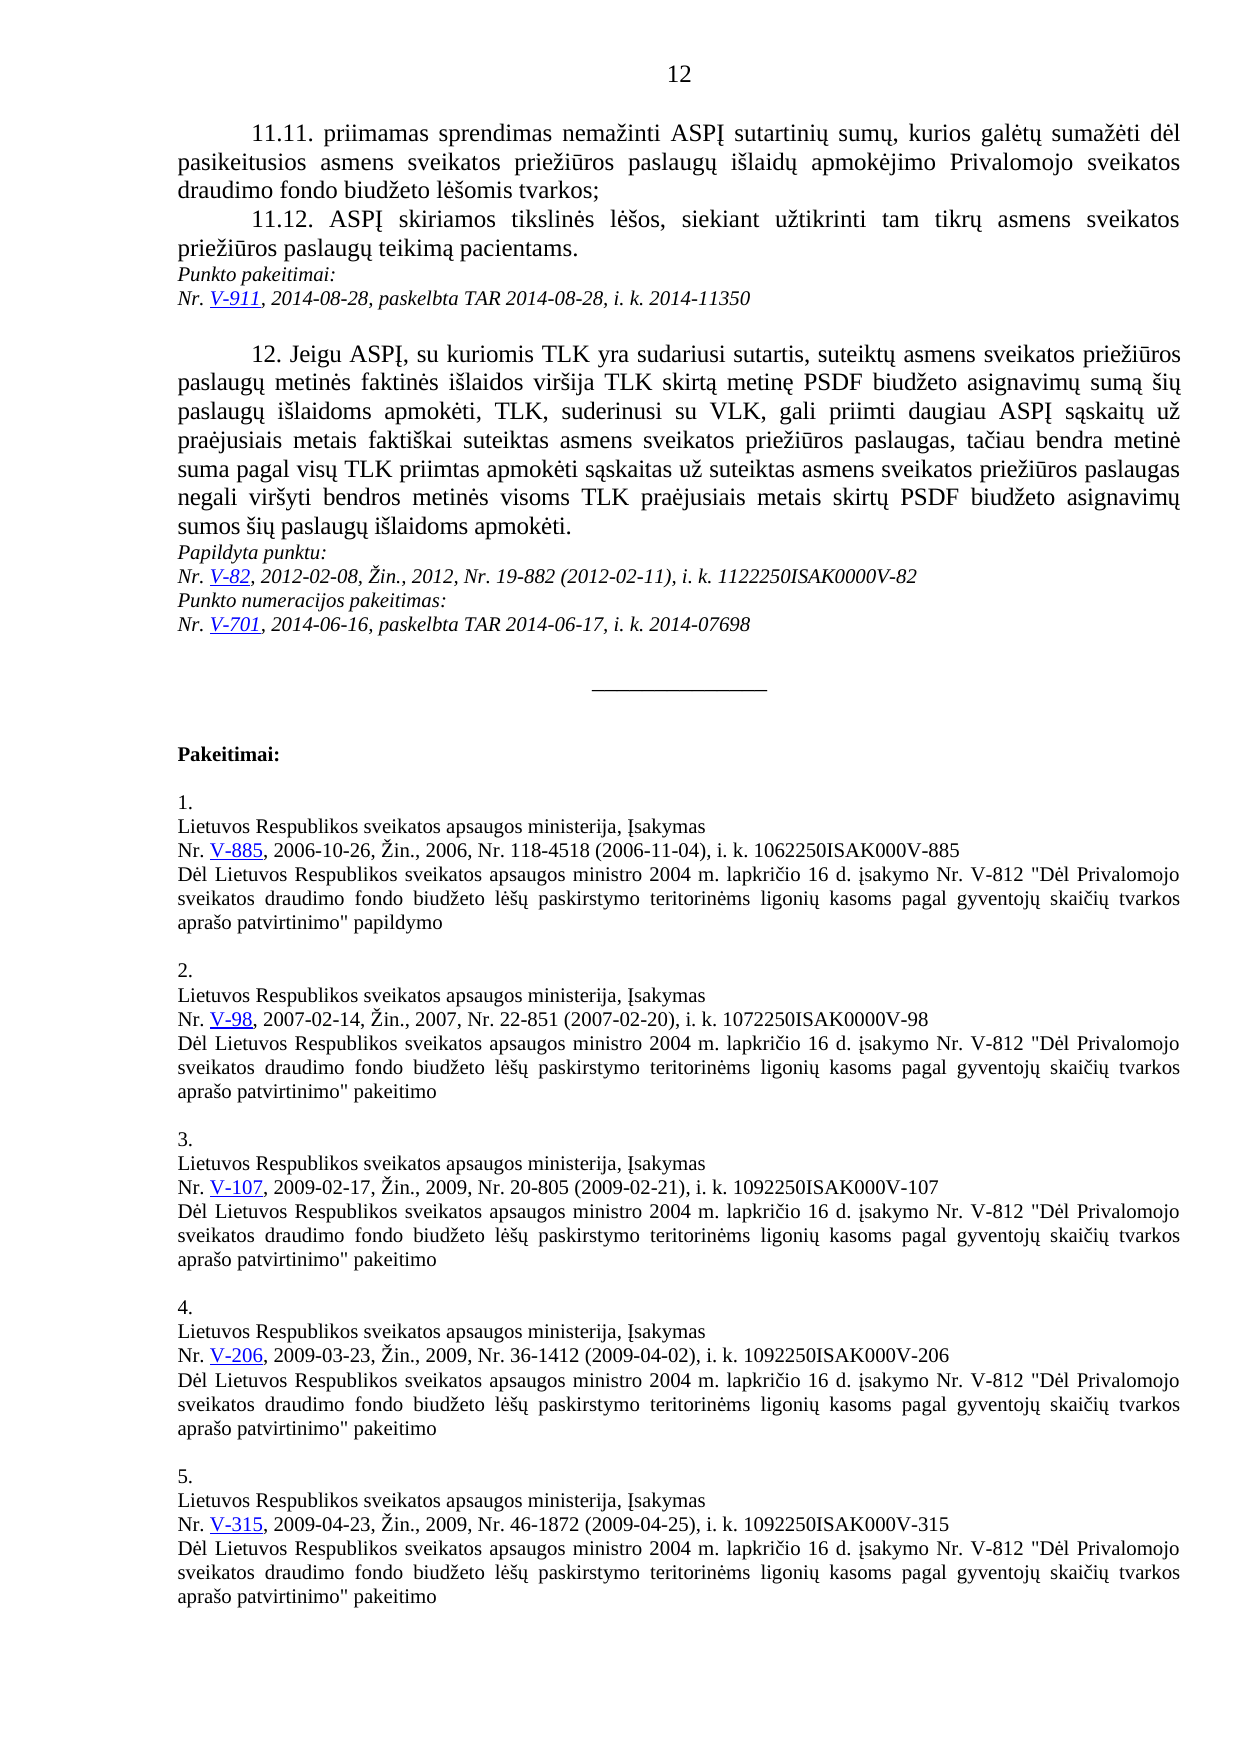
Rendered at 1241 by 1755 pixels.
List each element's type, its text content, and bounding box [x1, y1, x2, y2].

text Lietuvos Respublikos sveikatos apsaugos ministerija, Įsakymas [177, 982, 1181, 1007]
text Papildyta punktu: [177, 540, 1181, 564]
text Pakeitimai: [177, 742, 1181, 766]
text Dėl Lietuvos Respublikos sveikatos apsaugos ministro 2004 m. lapkričio 16 d. įsakymo Nr. V-812 "Dėl Privalomojo sveikatos draudimo fondo biudžeto lėšų paskirstymo teritorinėms ligonių kasoms pagal gyventojų skaičių tvarkos aprašo patvirtinimo" pakeitimo [177, 1199, 1181, 1271]
text Dėl Lietuvos Respublikos sveikatos apsaugos ministro 2004 m. lapkričio 16 d. įsakymo Nr. V-812 "Dėl Privalomojo sveikatos draudimo fondo biudžeto lėšų paskirstymo teritorinėms ligonių kasoms pagal gyventojų skaičių tvarkos aprašo patvirtinimo" pakeitimo [177, 1536, 1181, 1608]
text Lietuvos Respublikos sveikatos apsaugos ministerija, Įsakymas [177, 814, 1181, 838]
text 12. Jeigu ASPĮ, su kuriomis TLK yra sudariusi sutartis, suteiktų asmens sveikatos priežiūros paslaugų metinės faktinės išlaidos viršija TLK skirtą metinę PSDF biudžeto asignavimų sumą šių paslaugų išlaidoms apmokėti, TLK, suderinusi su VLK, gali priimti daugiau ASPĮ sąskaitų už praėjusiais metais faktiškai suteiktas asmens sveikatos priežiūros paslaugas, tačiau bendra metinė suma pagal visų TLK priimtas apmokėti sąskaitas už suteiktas asmens sveikatos priežiūros paslaugas negali viršyti bendros metinės visoms TLK praėjusiais metais skirtų PSDF biudžeto asignavimų sumos šių paslaugų išlaidoms apmokėti. [177, 339, 1181, 540]
text Dėl Lietuvos Respublikos sveikatos apsaugos ministro 2004 m. lapkričio 16 d. įsakymo Nr. V-812 "Dėl Privalomojo sveikatos draudimo fondo biudžeto lėšų paskirstymo teritorinėms ligonių kasoms pagal gyventojų skaičių tvarkos aprašo patvirtinimo" pakeitimo [177, 1031, 1181, 1103]
text Nr. V-911, 2014-08-28, paskelbta TAR 2014-08-28, i. k. 2014-11350 [177, 286, 1181, 310]
text Nr. V-107, 2009-02-17, Žin., 2009, Nr. 20-805 (2009-02-21), i. k. 1092250ISAK000V-107 [177, 1175, 1181, 1199]
text 3. [177, 1127, 1181, 1151]
text Nr. V-98, 2007-02-14, Žin., 2007, Nr. 22-851 (2007-02-20), i. k. 1072250ISAK0000V-98 [177, 1007, 1181, 1031]
text Nr. V-206, 2009-03-23, Žin., 2009, Nr. 36-1412 (2009-04-02), i. k. 1092250ISAK000V-206 [177, 1343, 1181, 1367]
text 2. [177, 958, 1181, 982]
text Punkto numeracijos pakeitimas: [177, 588, 1181, 612]
text Lietuvos Respublikos sveikatos apsaugos ministerija, Įsakymas [177, 1319, 1181, 1343]
text Nr. V-315, 2009-04-23, Žin., 2009, Nr. 46-1872 (2009-04-25), i. k. 1092250ISAK000V-315 [177, 1512, 1181, 1536]
text Nr. V-82, 2012-02-08, Žin., 2012, Nr. 19-882 (2012-02-11), i. k. 1122250ISAK0000V-82 [177, 564, 1181, 588]
text 1. [177, 790, 1181, 814]
text 4. [177, 1295, 1181, 1319]
text ______________ [177, 665, 1181, 694]
text Dėl Lietuvos Respublikos sveikatos apsaugos ministro 2004 m. lapkričio 16 d. įsakymo Nr. V-812 "Dėl Privalomojo sveikatos draudimo fondo biudžeto lėšų paskirstymo teritorinėms ligonių kasoms pagal gyventojų skaičių tvarkos aprašo patvirtinimo" pakeitimo [177, 1367, 1181, 1440]
text Lietuvos Respublikos sveikatos apsaugos ministerija, Įsakymas [177, 1488, 1181, 1512]
text Nr. V-885, 2006-10-26, Žin., 2006, Nr. 118-4518 (2006-11-04), i. k. 1062250ISAK000V-885 [177, 838, 1181, 862]
text 11.12. ASPĮ skiriamos tikslinės lėšos, siekiant užtikrinti tam tikrų asmens sveikatos priežiūros paslaugų teikimą pacientams. [177, 204, 1181, 262]
text 5. [177, 1464, 1181, 1488]
text Dėl Lietuvos Respublikos sveikatos apsaugos ministro 2004 m. lapkričio 16 d. įsakymo Nr. V-812 "Dėl Privalomojo sveikatos draudimo fondo biudžeto lėšų paskirstymo teritorinėms ligonių kasoms pagal gyventojų skaičių tvarkos aprašo patvirtinimo" papildymo [177, 862, 1181, 934]
text Lietuvos Respublikos sveikatos apsaugos ministerija, Įsakymas [177, 1151, 1181, 1175]
text Punkto pakeitimai: [177, 262, 1181, 286]
text Nr. V-701, 2014-06-16, paskelbta TAR 2014-06-17, i. k. 2014-07698 [177, 612, 1181, 636]
text 11.11. priimamas sprendimas nemažinti ASPĮ sutartinių sumų, kurios galėtų sumažėti dėl pasikeitusios asmens sveikatos priežiūros paslaugų išlaidų apmokėjimo Privalomojo sveikatos draudimo fondo biudžeto lėšomis tvarkos; [177, 118, 1181, 204]
